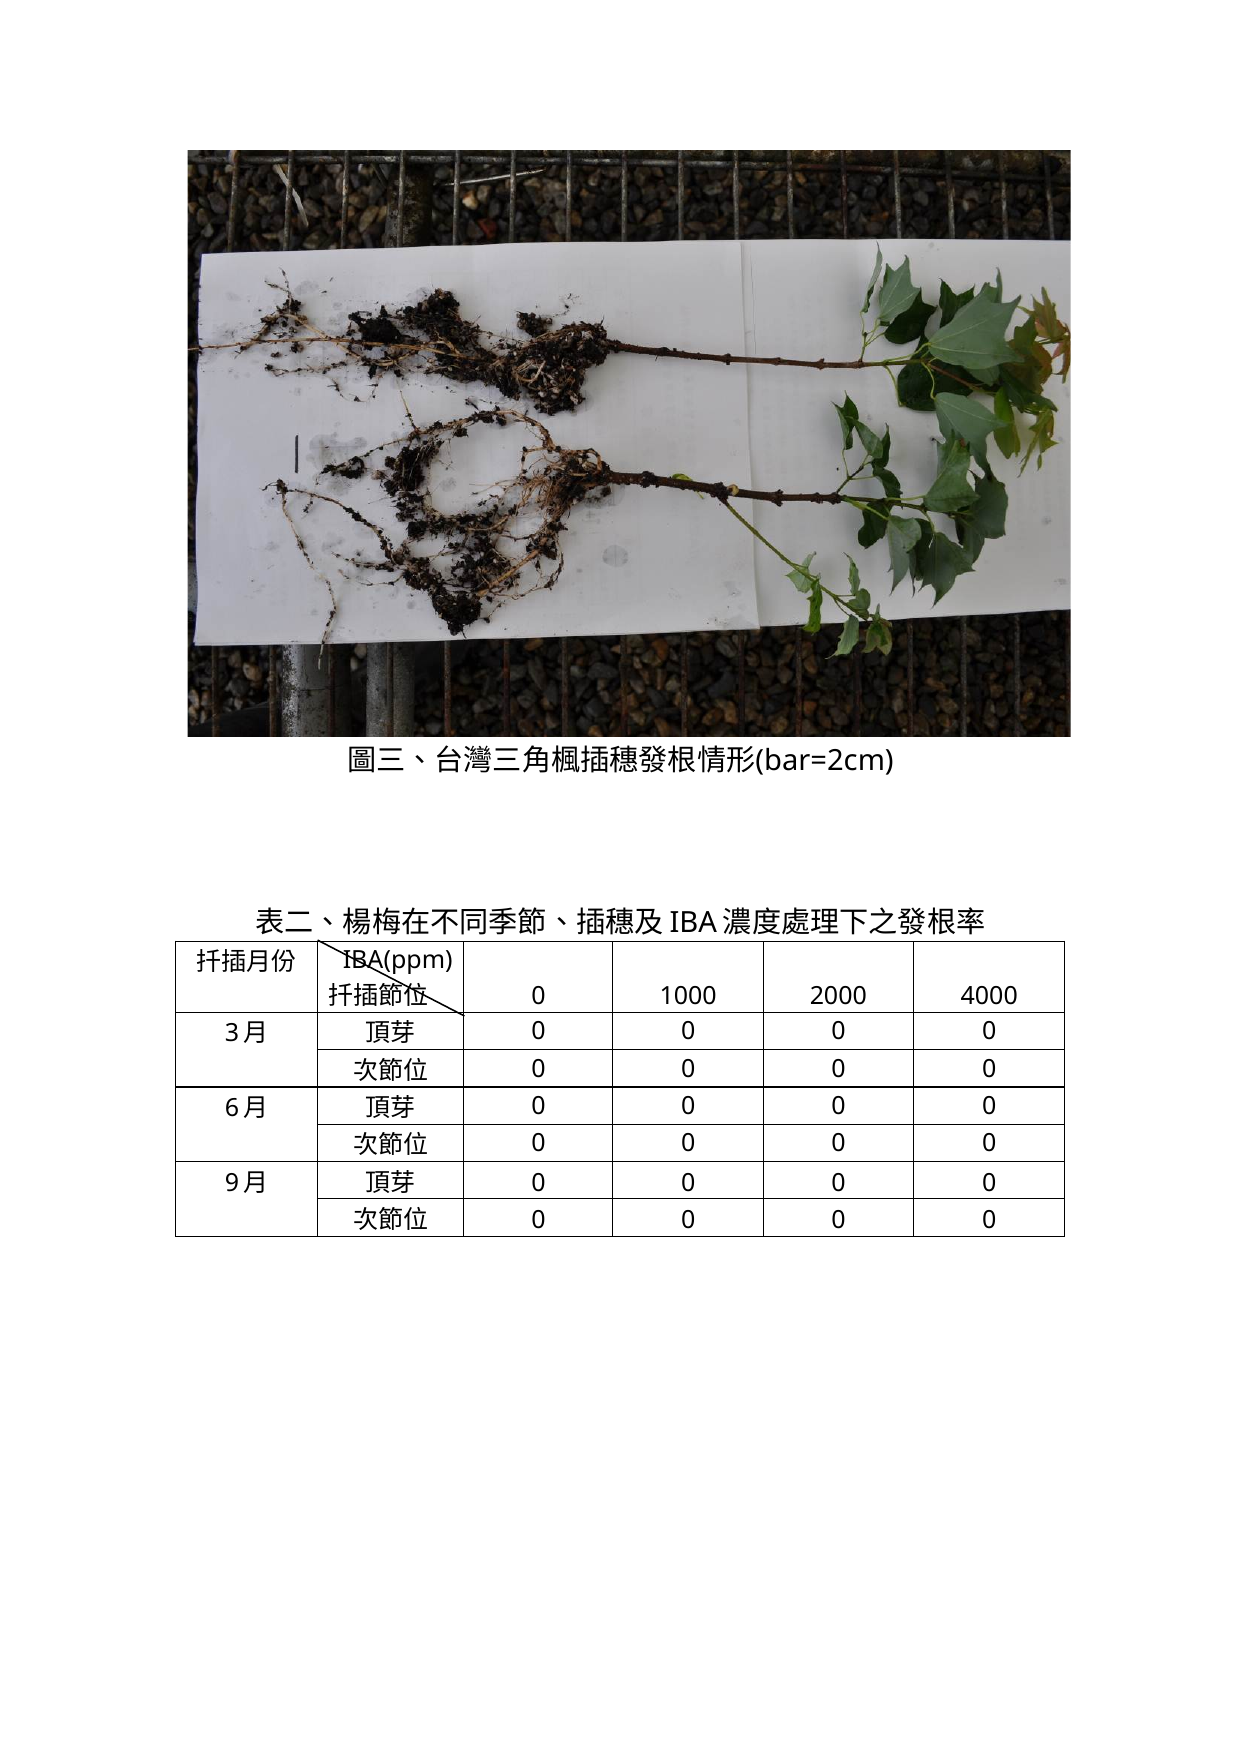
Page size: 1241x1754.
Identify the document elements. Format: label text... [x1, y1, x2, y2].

table_cell 0 [464, 1013, 612, 1049]
table_cell 頂芽 [318, 1088, 463, 1124]
table_cell 0 [764, 1125, 913, 1161]
text 表二、楊梅在不同季節、插穗及IBA濃度處理下之發根率 [187, 858, 1053, 941]
table_cell 0 [613, 1162, 763, 1198]
table_cell 6月 [176, 1088, 317, 1161]
table_header 2000 [764, 942, 913, 1012]
table_cell 0 [464, 1088, 612, 1124]
table_header 4000 [914, 942, 1064, 1012]
table_cell 0 [764, 1050, 913, 1086]
table_header 扦插月份 [176, 942, 317, 1012]
table_cell 0 [613, 1125, 763, 1161]
table_cell 0 [764, 1199, 913, 1236]
text 圖三、台灣三角楓插穗發根情形(bar=2cm) [187, 737, 1053, 779]
table_cell 頂芽 [318, 1013, 463, 1049]
table_cell 0 [464, 1199, 612, 1236]
table_cell 3月 [176, 1013, 317, 1086]
table_cell 0 [613, 1013, 763, 1049]
picture [187, 150, 1071, 737]
table_cell 0 [764, 1162, 913, 1198]
table_cell 0 [764, 1013, 913, 1049]
table_header IBA(ppm) 扦插節位 [318, 942, 453, 1012]
table_cell 0 [613, 1199, 763, 1236]
table_cell 次節位 [318, 1125, 463, 1161]
table_header 0 [464, 942, 612, 1012]
table_cell 0 [613, 1050, 763, 1086]
table_header 1000 [613, 942, 763, 1012]
table_cell 0 [464, 1125, 612, 1161]
table_cell 次節位 [318, 1199, 463, 1236]
table_cell 0 [914, 1013, 1064, 1049]
table_cell 9月 [176, 1162, 317, 1236]
table_cell 0 [464, 1050, 612, 1086]
table_cell 0 [914, 1162, 1064, 1198]
table_cell 0 [914, 1199, 1064, 1236]
table_cell 0 [914, 1050, 1064, 1086]
table_header IBA(ppm) 扦插節位 [325, 942, 463, 1012]
table_cell 0 [464, 1162, 612, 1198]
table_cell 0 [914, 1125, 1064, 1161]
table_cell 頂芽 [318, 1162, 463, 1198]
table_cell 0 [914, 1088, 1064, 1124]
table_cell 0 [613, 1088, 763, 1124]
table_cell 0 [764, 1088, 913, 1124]
table_cell 次節位 [318, 1050, 463, 1086]
